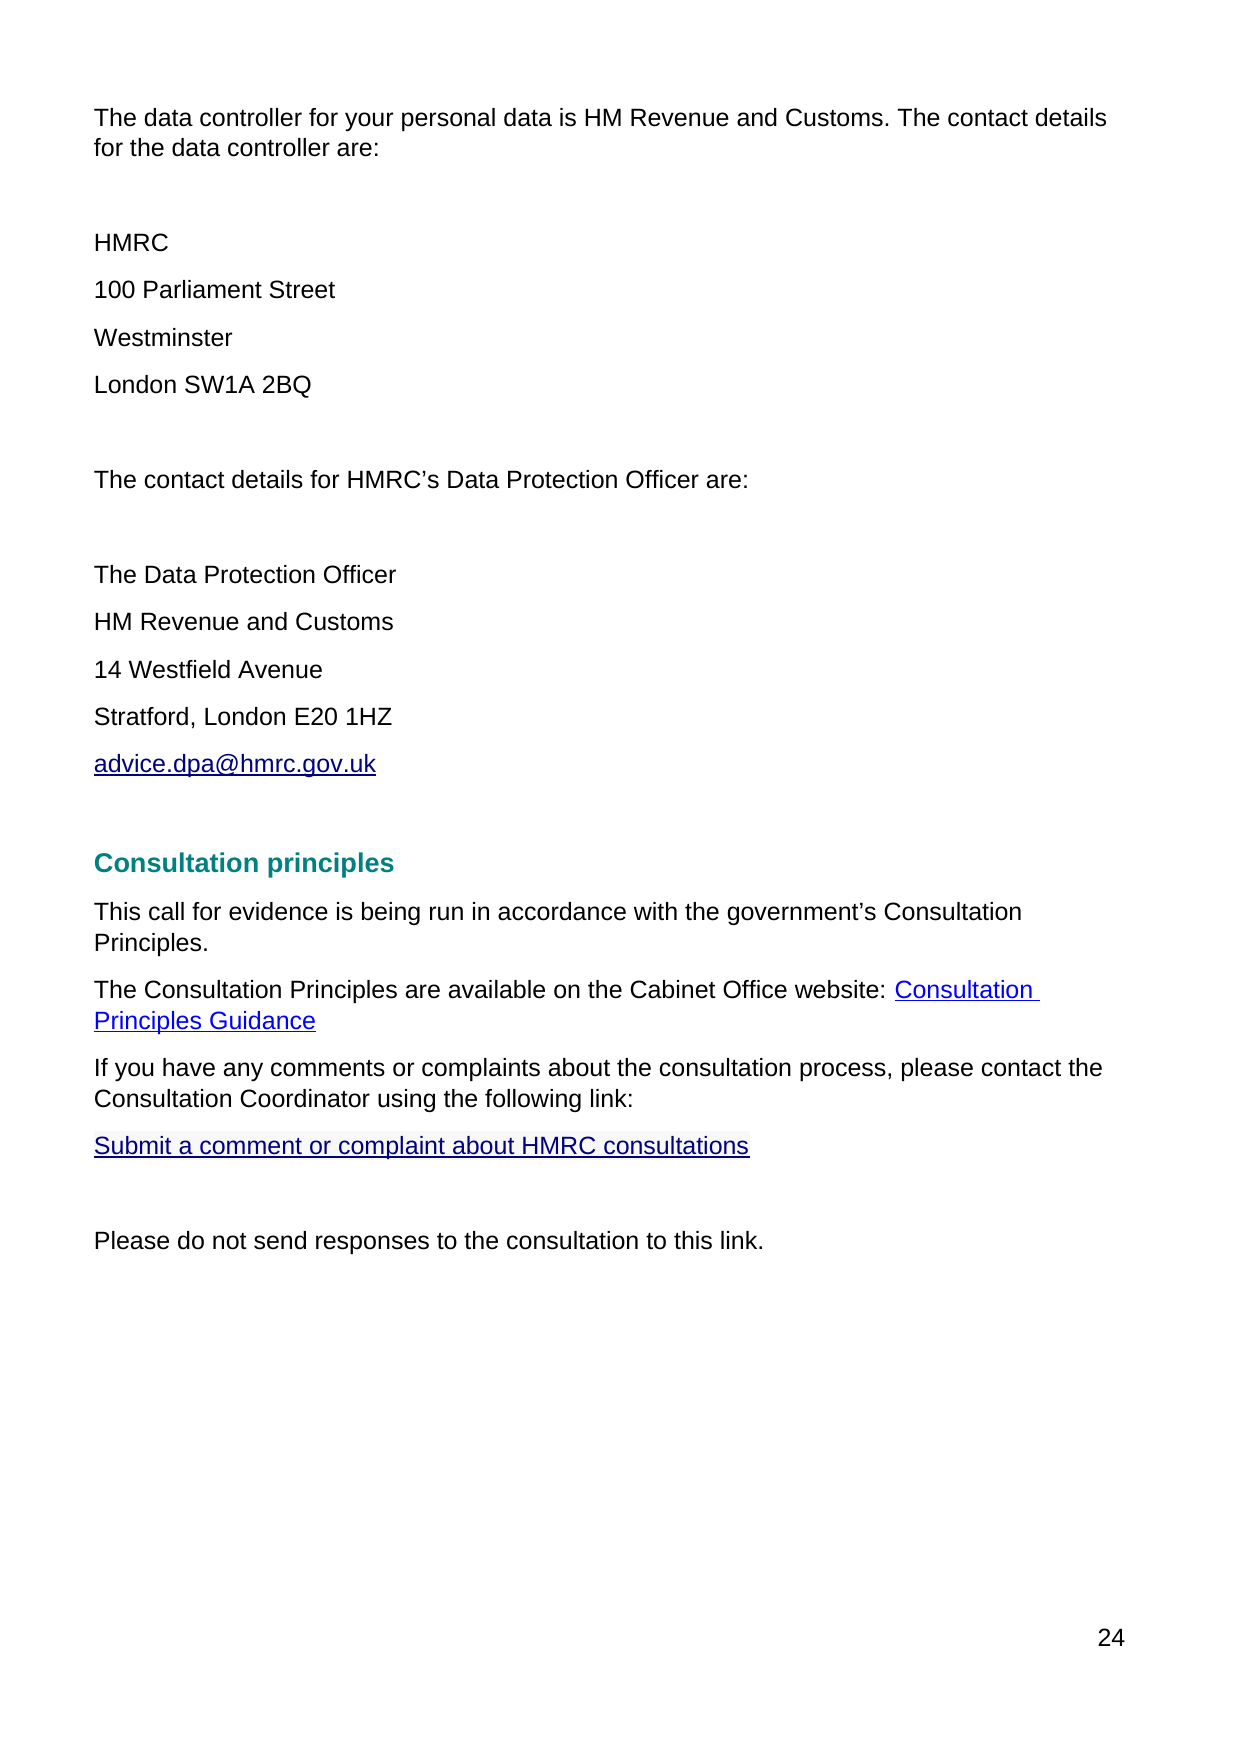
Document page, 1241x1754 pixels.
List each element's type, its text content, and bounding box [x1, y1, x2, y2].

text 14 Westfield Avenue [94, 654, 1125, 683]
text The Data Protection Officer [94, 560, 1125, 588]
text The Consultation Principles are available on the Cabinet Office website: Consultation Principles Guidance [94, 975, 1125, 1034]
text The contact details for HMRC’s Data Protection Officer are: [94, 465, 1125, 494]
text Consultation principles [94, 847, 1125, 878]
text This call for evidence is being run in accordance with the government’s Consultation Principles. [94, 897, 1125, 956]
text London SW1A 2BQ [94, 370, 1125, 399]
text advice.dpa@hmrc.gov.uk [94, 749, 1125, 778]
text HMRC [94, 228, 1125, 257]
text Submit a comment or complaint about HMRC consultations [94, 1131, 1125, 1160]
text 100 Parliament Street [94, 275, 1125, 304]
text The data controller for your personal data is HM Revenue and Customs. The contact details for the data controller are: [94, 102, 1125, 162]
text Stratford, London E20 1HZ [94, 702, 1125, 731]
text Please do not send responses to the consultation to this link. [94, 1226, 1125, 1255]
text HM Revenue and Customs [94, 607, 1125, 636]
text If you have any comments or complaints about the consultation process, please contact the Consultation Coordinator using the following link: [94, 1053, 1125, 1113]
text Westminster [94, 323, 1125, 352]
